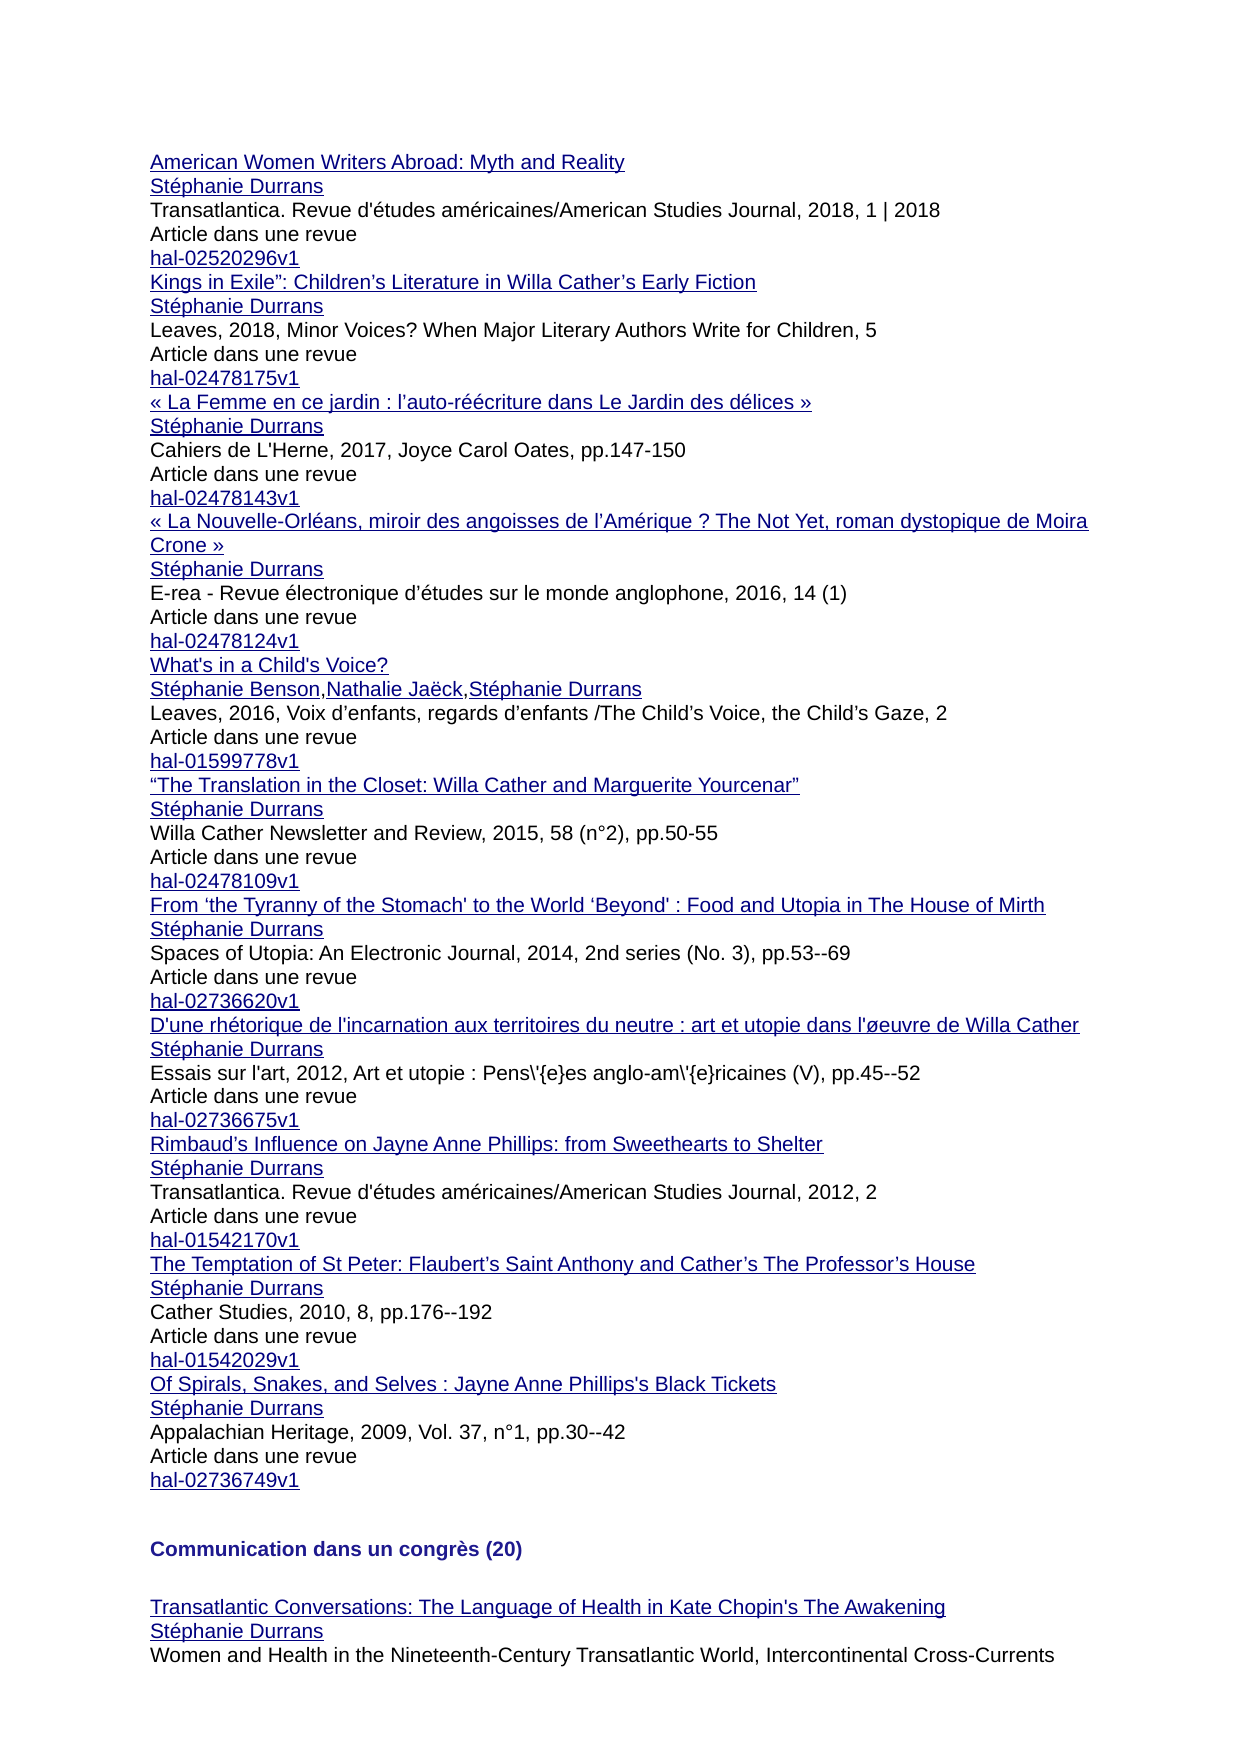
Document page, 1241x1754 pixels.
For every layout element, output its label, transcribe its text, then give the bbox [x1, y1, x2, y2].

table_header Transatlantic Conversations: The Language of Health in Kate Chopin's The Awakening Stéphanie Durrans Women and Health in the Nineteenth-Century Transatlantic World, Intercontinental Cross-Currents [150, 1595, 1090, 1667]
table_cell What's in a Child's Voice? Stéphanie Benson,Nathalie Jaëck,Stéphanie Durrans Leaves, 2016, Voix d’enfants, regards d’enfants /The Child’s Voice, the Child’s Gaze, 2 Article dans une revue hal-01599778v1 [150, 653, 1090, 773]
table_cell « La Femme en ce jardin : l’auto-réécriture dans Le Jardin des délices » Stéphanie Durrans Cahiers de L'Herne, 2017, Joyce Carol Oates, pp.147-150 Article dans une revue hal-02478143v1 [150, 390, 1090, 509]
subtitle Communication dans un congrès (20) [150, 1536, 1090, 1560]
table_cell « La Nouvelle-Orléans, miroir des angoisses de l’Amérique ? The Not Yet, roman dystopique de Moira Crone » Stéphanie Durrans E-rea - Revue électronique d’études sur le monde anglophone, 2016, 14 (1) Article dans une revue hal-02478124v1 [150, 509, 1090, 653]
table_cell From ‘the Tyranny of the Stomach' to the World ‘Beyond' : Food and Utopia in The House of Mirth Stéphanie Durrans Spaces of Utopia: An Electronic Journal, 2014, 2nd series (No. 3), pp.53--69 Article dans une revue hal-02736620v1 [150, 893, 1090, 1012]
table_cell Rimbaud’s Influence on Jayne Anne Phillips: from Sweethearts to Shelter Stéphanie Durrans Transatlantica. Revue d'études américaines/American Studies Journal, 2012, 2 Article dans une revue hal-01542170v1 [150, 1132, 1090, 1252]
table_cell Kings in Exile”: Children’s Literature in Willa Cather’s Early Fiction Stéphanie Durrans Leaves, 2018, Minor Voices? When Major Literary Authors Write for Children, 5 Article dans une revue hal-02478175v1 [150, 270, 1090, 389]
table_cell Of Spirals, Snakes, and Selves : Jayne Anne Phillips's Black Tickets Stéphanie Durrans Appalachian Heritage, 2009, Vol. 37, n°1, pp.30--42 Article dans une revue hal-02736749v1 [150, 1372, 1090, 1492]
table_cell D'une rhétorique de l'incarnation aux territoires du neutre : art et utopie dans l'øeuvre de Willa Cather Stéphanie Durrans Essais sur l'art, 2012, Art et utopie : Pens\'{e}es anglo-am\'{e}ricaines (V), pp.45--52 Article dans une revue hal-02736675v1 [150, 1013, 1090, 1132]
table_cell “The Translation in the Closet: Willa Cather and Marguerite Yourcenar” Stéphanie Durrans Willa Cather Newsletter and Review, 2015, 58 (n°2), pp.50-55 Article dans une revue hal-02478109v1 [150, 773, 1090, 893]
table_cell American Women Writers Abroad: Myth and Reality Stéphanie Durrans Transatlantica. Revue d'études américaines/American Studies Journal, 2018, 1 | 2018 Article dans une revue hal-02520296v1 [150, 150, 1090, 270]
table_cell The Temptation of St Peter: Flaubert’s Saint Anthony and Cather’s The Professor’s House Stéphanie Durrans Cather Studies, 2010, 8, pp.176--192 Article dans une revue hal-01542029v1 [150, 1252, 1090, 1372]
